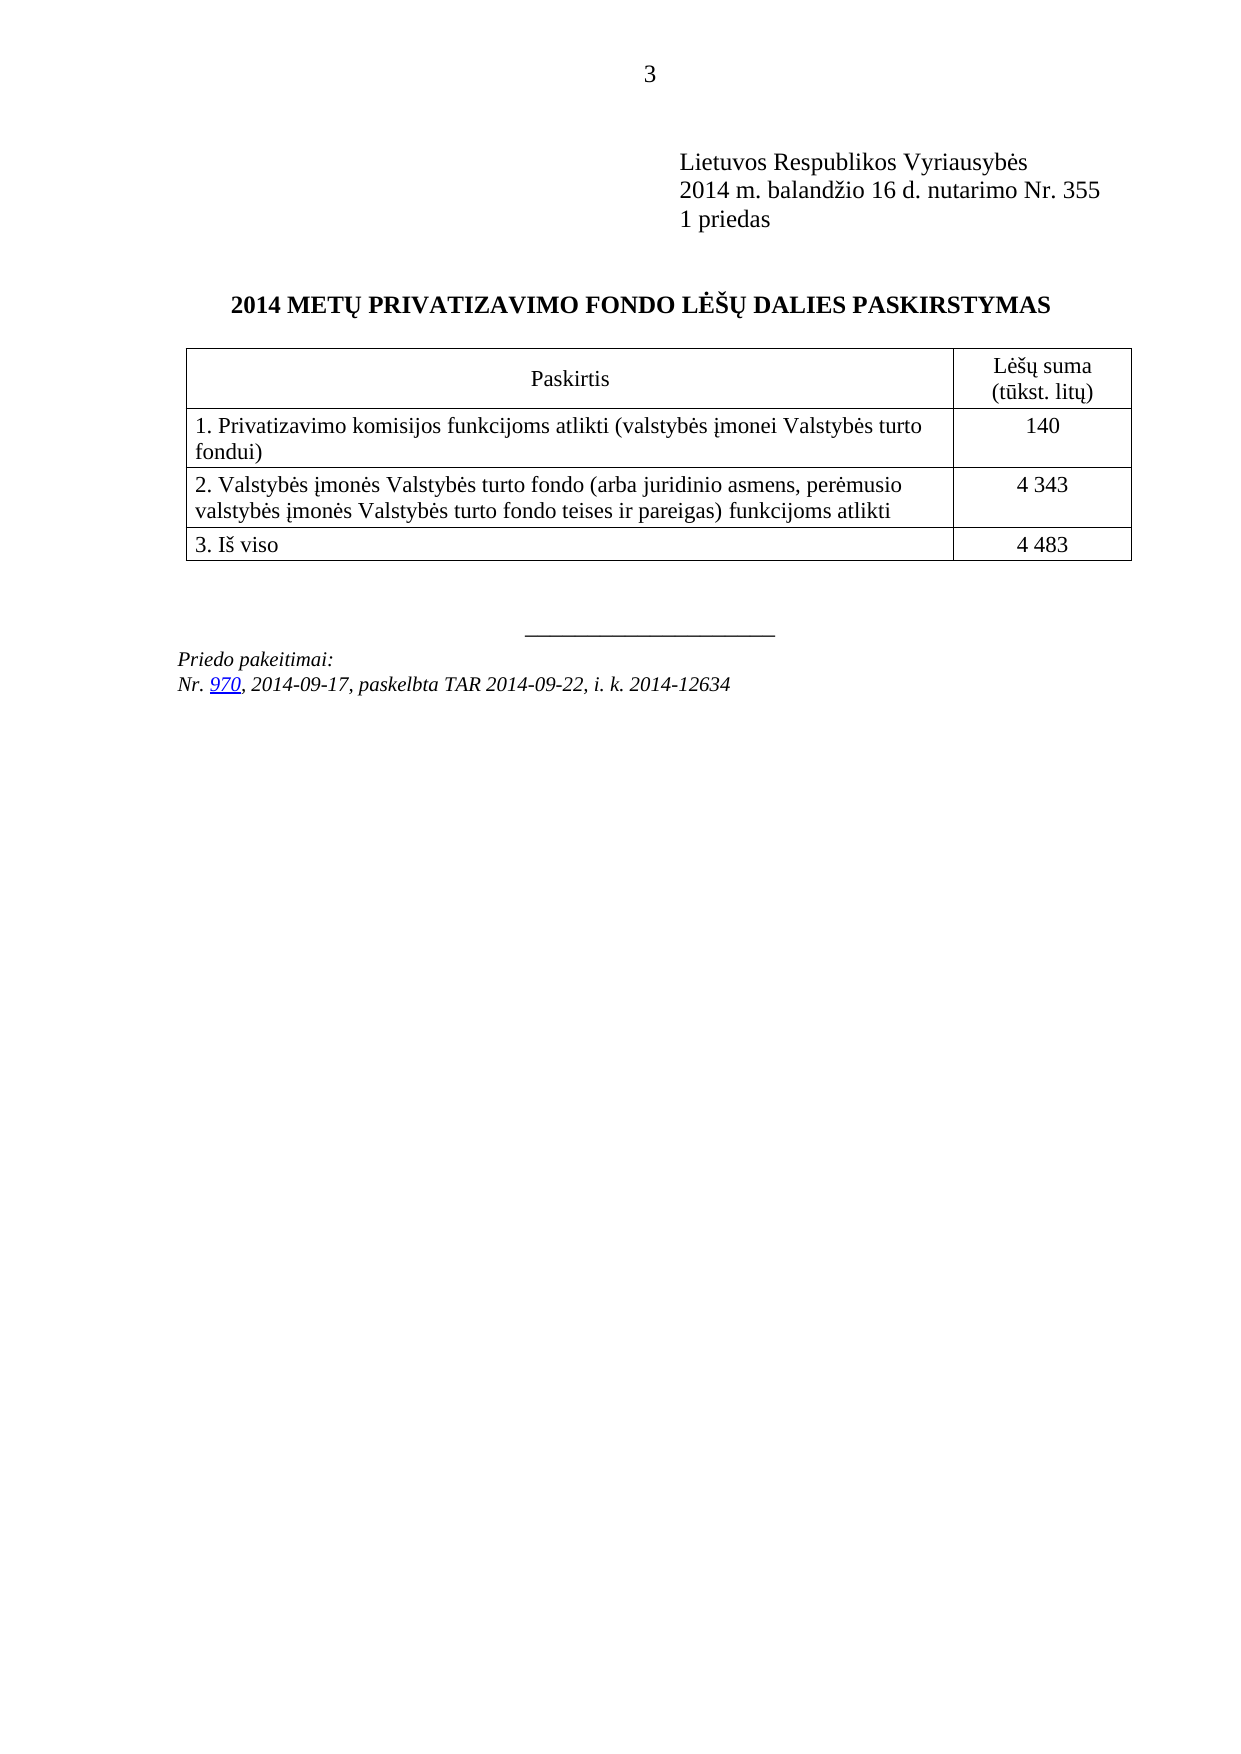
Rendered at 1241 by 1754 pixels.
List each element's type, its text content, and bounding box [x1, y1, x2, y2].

text Priedo pakeitimai: [177, 647, 1122, 671]
text Lietuvos Respublikos Vyriausybės 2014 m. balandžio 16 d. nutarimo Nr. 355 1 priedas [679, 147, 1122, 233]
table_cell 4 483 [954, 528, 1131, 560]
table_cell 3. Iš viso [187, 528, 953, 560]
text 2014 METŲ PRIVATIZAVIMO FONDO LĖŠŲ DALIES PASKIRSTYMAS [177, 291, 1111, 319]
table_header Paskirtis [187, 349, 953, 408]
text –––––––––––––––––––– [177, 619, 1122, 647]
table_cell 4 343 [954, 468, 1131, 527]
table_cell 1. Privatizavimo komisijos funkcijoms atlikti (valstybės įmonei Valstybės turto fondui) [187, 409, 953, 467]
table_cell 140 [954, 409, 1131, 467]
text Nr. 970, 2014-09-17, paskelbta TAR 2014-09-22, i. k. 2014-12634 [177, 671, 1122, 696]
table_cell 2. Valstybės įmonės Valstybės turto fondo (arba juridinio asmens, perėmusio valstybės įmonės Valstybės turto fondo teises ir pareigas) funkcijoms atlikti [187, 468, 953, 527]
table_header Lėšų suma (tūkst. litų) [954, 349, 1131, 408]
